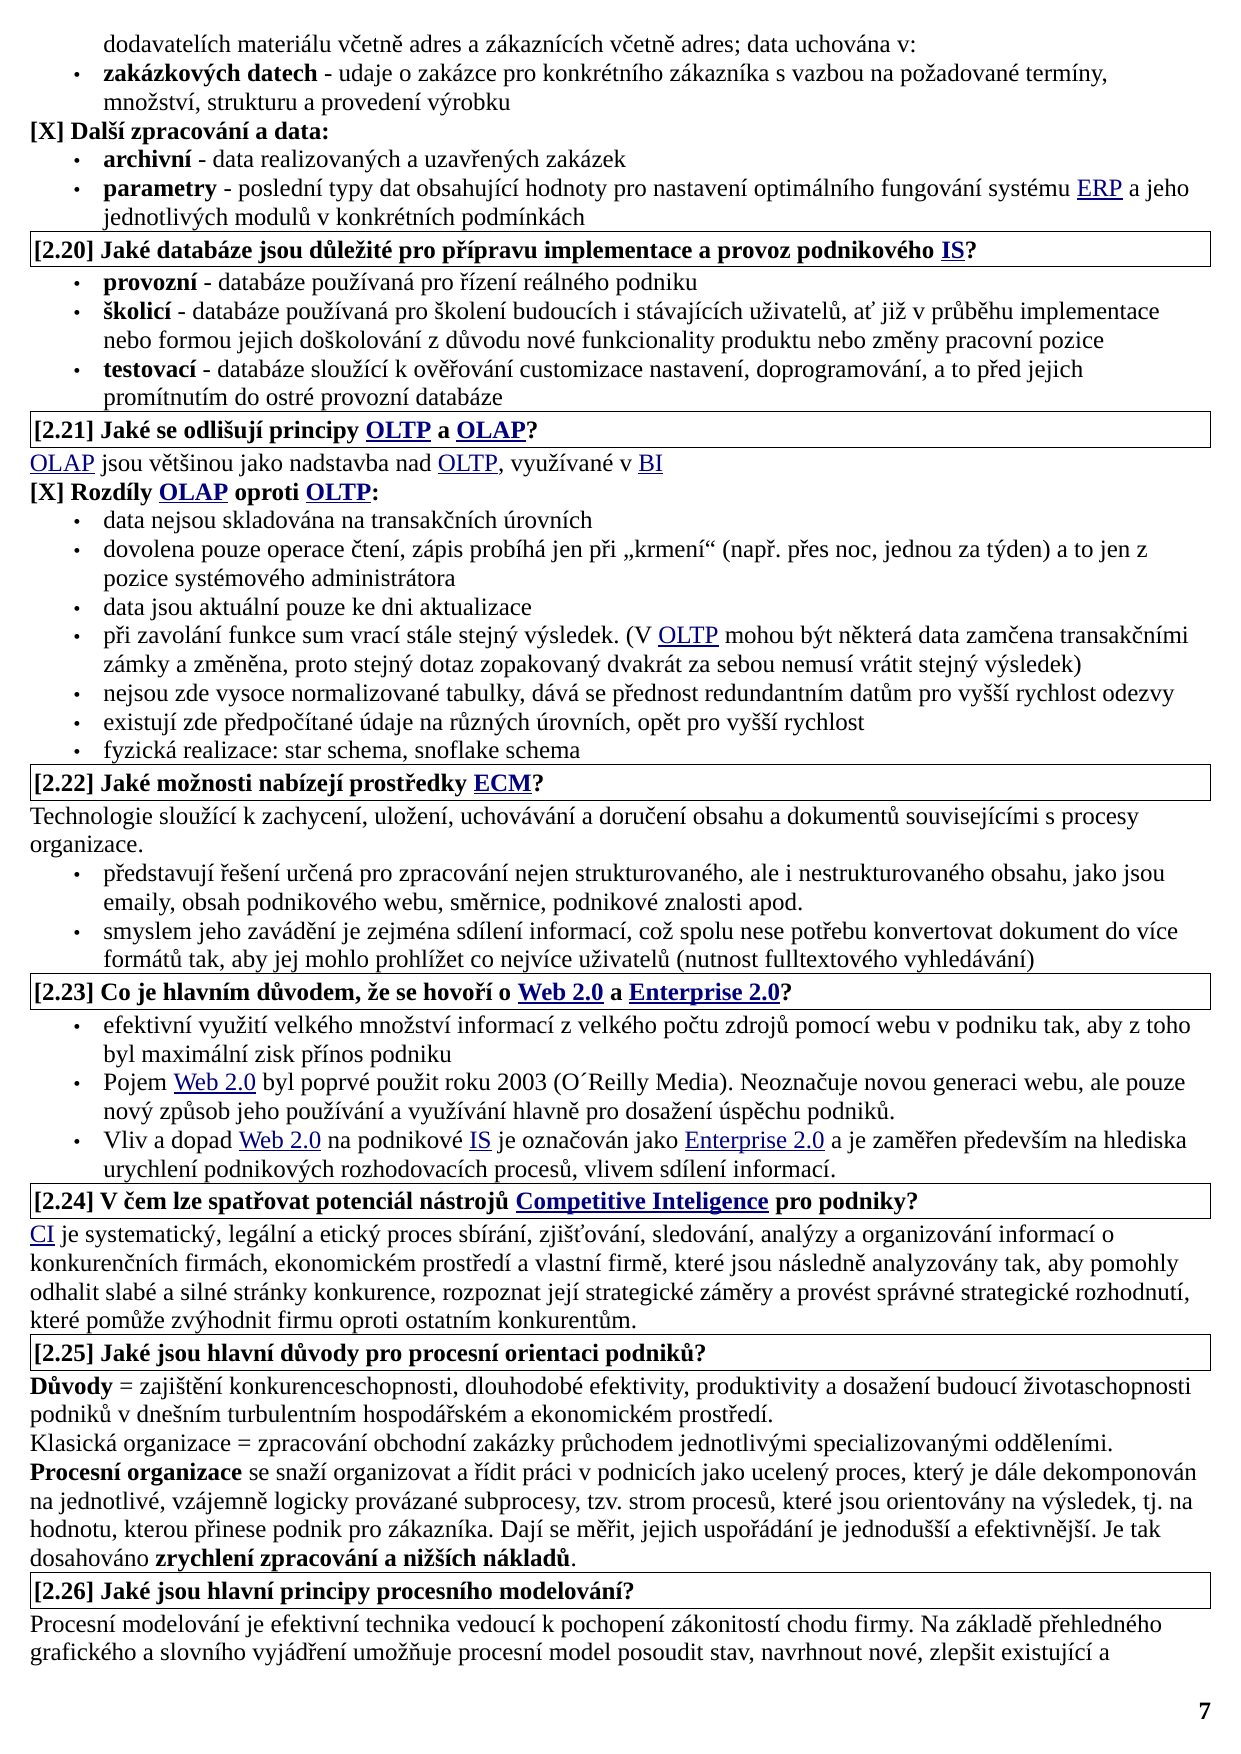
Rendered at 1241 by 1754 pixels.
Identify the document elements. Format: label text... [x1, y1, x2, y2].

list provozní - databáze používaná pro řízení reálného podniku [74, 267, 1211, 296]
subtitle [2.23] Co je hlavním důvodem, že se hovoří o Web 2.0 a Enterprise 2.0? [31, 974, 1210, 1009]
subtitle [2.21] Jaké se odlišují principy OLTP a OLAP? [31, 412, 1210, 447]
text Klasická organizace = zpracování obchodní zakázky průchodem jednotlivými specializovanými odděleními. [29, 1428, 1211, 1457]
subtitle [2.20] Jaké databáze jsou důležité pro přípravu implementace a provoz podnikového IS? [31, 232, 1210, 266]
text Důvody = zajištění konkurenceschopnosti, dlouhodobé efektivity, produktivity a dosažení budoucí životaschopnosti podniků v dnešním turbulentním hospodářském a ekonomickém prostředí. [29, 1371, 1211, 1428]
list existují zde předpočítané údaje na různých úrovních, opět pro vyšší rychlost [74, 707, 1211, 735]
text Procesní organizace se snaží organizovat a řídit práci v podnicích jako ucelený proces, který je dále dekomponován na jednotlivé, vzájemně logicky provázané subprocesy, tzv. strom procesů, které jsou orientovány na výsledek, tj. na hodnotu, kterou přinese podnik pro zákazníka. Dají se měřit, jejich uspořádání je jednodušší a efektivnější. Je tak dosahováno zrychlení zpracování a nižších nákladů. [29, 1457, 1211, 1572]
subtitle [X] Rozdíly OLAP oproti OLTP: [29, 477, 1211, 505]
subtitle [2.26] Jaké jsou hlavní principy procesního modelování? [31, 1573, 1210, 1608]
list nejsou zde vysoce normalizované tabulky, dává se přednost redundantním datům pro vyšší rychlost odezvy [74, 678, 1211, 707]
text CI je systematický, legální a etický proces sbírání, zjišťování, sledování, analýzy a organizování informací o konkurenčních firmách, ekonomickém prostředí a vlastní firmě, které jsou následně analyzovány tak, aby pomohly odhalit slabé a silné stránky konkurence, rozpoznat její strategické záměry a provést správné strategické rozhodnutí, které pomůže zvýhodnit firmu oproti ostatním konkurentům. [29, 1219, 1211, 1334]
text OLAP jsou většinou jako nadstavba nad OLTP, využívané v BI [29, 448, 1211, 477]
list archivní - data realizovaných a uzavřených zakázek [74, 144, 1211, 173]
text Procesní modelování je efektivní technika vedoucí k pochopení zákonitostí chodu firmy. Na základě přehledného grafického a slovního vyjádření umožňuje procesní model posoudit stav, navrhnout nové, zlepšit existující a [29, 1609, 1211, 1666]
list dodavatelích materiálu včetně adres a zákaznících včetně adres; data uchována v: [74, 29, 1211, 58]
list při zavolání funkce sum vrací stále stejný výsledek. (V OLTP mohou být některá data zamčena transakčními zámky a změněna, proto stejný dotaz zopakovaný dvakrát za sebou nemusí vrátit stejný výsledek) [74, 620, 1211, 678]
list Vliv a dopad Web 2.0 na podnikové IS je označován jako Enterprise 2.0 a je zaměřen především na hlediska urychlení podnikových rozhodovacích procesů, vlivem sdílení informací. [74, 1125, 1211, 1182]
list Pojem Web 2.0 byl poprvé použit roku 2003 (O´Reilly Media). Neoznačuje novou generaci webu, ale pouze nový způsob jeho používání a využívání hlavně pro dosažení úspěchu podniků. [74, 1067, 1211, 1125]
list fyzická realizace: star schema, snoflake schema [74, 735, 1211, 764]
list školicí - databáze používaná pro školení budoucích i stávajících uživatelů, ať již v průběhu implementace nebo formou jejich doškolování z důvodu nové funkcionality produktu nebo změny pracovní pozice [74, 296, 1211, 354]
list data nejsou skladována na transakčních úrovních [74, 505, 1211, 534]
text Technologie sloužící k zachycení, uložení, uchovávání a doručení obsahu a dokumentů souvisejícími s procesy organizace. [29, 801, 1211, 858]
list představují řešení určená pro zpracování nejen strukturovaného, ale i nestrukturovaného obsahu, jako jsou emaily, obsah podnikového webu, směrnice, podnikové znalosti apod. [74, 858, 1211, 916]
list efektivní využití velkého množství informací z velkého počtu zdrojů pomocí webu v podniku tak, aby z toho byl maximální zisk přínos podniku [74, 1010, 1211, 1067]
subtitle [2.25] Jaké jsou hlavní důvody pro procesní orientaci podniků? [31, 1335, 1210, 1370]
list data jsou aktuální pouze ke dni aktualizace [74, 592, 1211, 620]
list zakázkových datech - udaje o zakázce pro konkrétního zákazníka s vazbou na požadované termíny, množství, strukturu a provedení výrobku [74, 58, 1211, 116]
subtitle [2.24] V čem lze spatřovat potenciál nástrojů Competitive Inteligence pro podniky? [31, 1184, 1210, 1218]
subtitle [2.22] Jaké možnosti nabízejí prostředky ECM? [31, 765, 1210, 800]
list parametry - poslední typy dat obsahující hodnoty pro nastavení optimálního fungování systému ERP a jeho jednotlivých modulů v konkrétních podmínkách [74, 173, 1211, 231]
subtitle [X] Další zpracování a data: [29, 116, 1211, 144]
list smyslem jeho zavádění je zejména sdílení informací, což spolu nese potřebu konvertovat dokument do více formátů tak, aby jej mohlo prohlížet co nejvíce uživatelů (nutnost fulltextového vyhledávání) [74, 916, 1211, 973]
list dovolena pouze operace čtení, zápis probíhá jen při „krmení“ (např. přes noc, jednou za týden) a to jen z pozice systémového administrátora [74, 534, 1211, 592]
list testovací - databáze sloužící k ověřování customizace nastavení, doprogramování, a to před jejich promítnutím do ostré provozní databáze [74, 354, 1211, 411]
